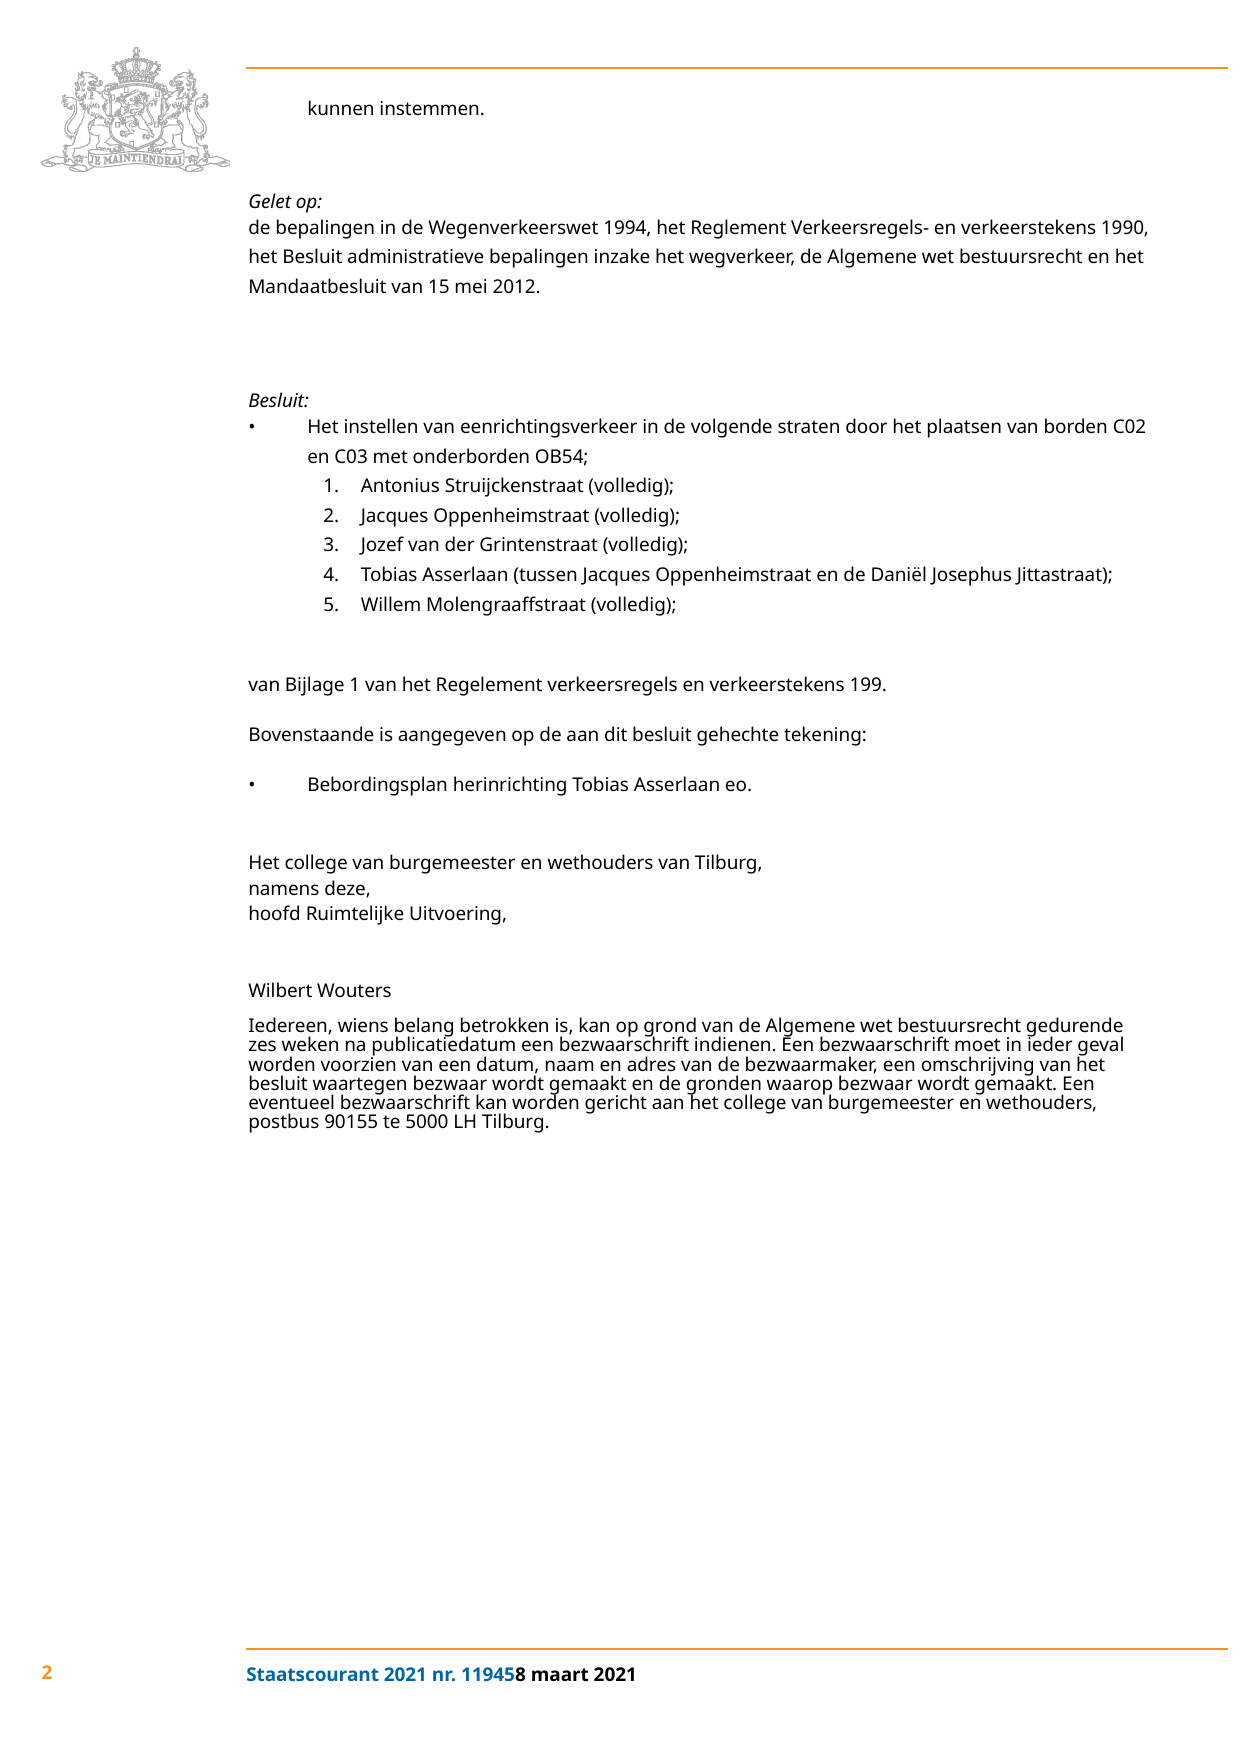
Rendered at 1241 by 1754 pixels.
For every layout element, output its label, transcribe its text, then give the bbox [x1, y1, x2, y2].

text Besluit: [248, 388, 1152, 413]
list Antonius Struijckenstraat (volledig); [323, 472, 1152, 498]
list Willem Molengraaffstraat (volledig); [323, 591, 1152, 617]
text Het college van burgemeester en wethouders van Tilburg, [248, 849, 1152, 875]
text Wilbert Wouters [248, 978, 1152, 1003]
text Bovenstaande is aangegeven op de aan dit besluit gehechte tekening: [248, 721, 1152, 747]
picture [41, 47, 231, 172]
text hoofd Ruimtelijke Uitvoering, [248, 901, 1152, 926]
list Tobias Asserlaan (tussen Jacques Oppenheimstraat en de Daniël Josephus Jittastraat); [323, 561, 1152, 587]
text Iedereen, wiens belang betrokken is, kan op grond van de Algemene wet bestuursrecht gedurende zes weken na publicatiedatum een bezwaarschrift indienen. Een bezwaarschrift moet in ieder geval worden voorzien van een datum, naam en adres van de bezwaarmaker, een omschrijving van het besluit waartegen bezwaar wordt gemaakt en de gronden waarop bezwaar wordt gemaakt. Een eventueel bezwaarschrift kan worden gericht aan het college van burgemeester en wethouders, postbus 90155 te 5000 LH Tilburg. [248, 1017, 1152, 1133]
list Jacques Oppenheimstraat (volledig); [323, 502, 1152, 528]
list Het instellen van eenrichtingsverkeer in de volgende straten door het plaatsen van borden C02 en C03 met onderborden OB54; [248, 413, 1152, 469]
list Bebordingsplan herinrichting Tobias Asserlaan eo. [248, 772, 1152, 797]
list Jozef van der Grintenstraat (volledig); [323, 532, 1152, 557]
list kunnen instemmen. [248, 95, 1152, 121]
text namens deze, [248, 875, 1152, 901]
text van Bijlage 1 van het Regelement verkeersregels en verkeerstekens 199. [248, 671, 1152, 697]
text de bepalingen in de Wegenverkeerswet 1994, het Reglement Verkeersregels- en verkeerstekens 1990, het Besluit administratieve bepalingen inzake het wegverkeer, de Algemene wet bestuursrecht en het Mandaatbesluit van 15 mei 2012. [248, 214, 1152, 299]
text Gelet op: [248, 188, 1152, 214]
